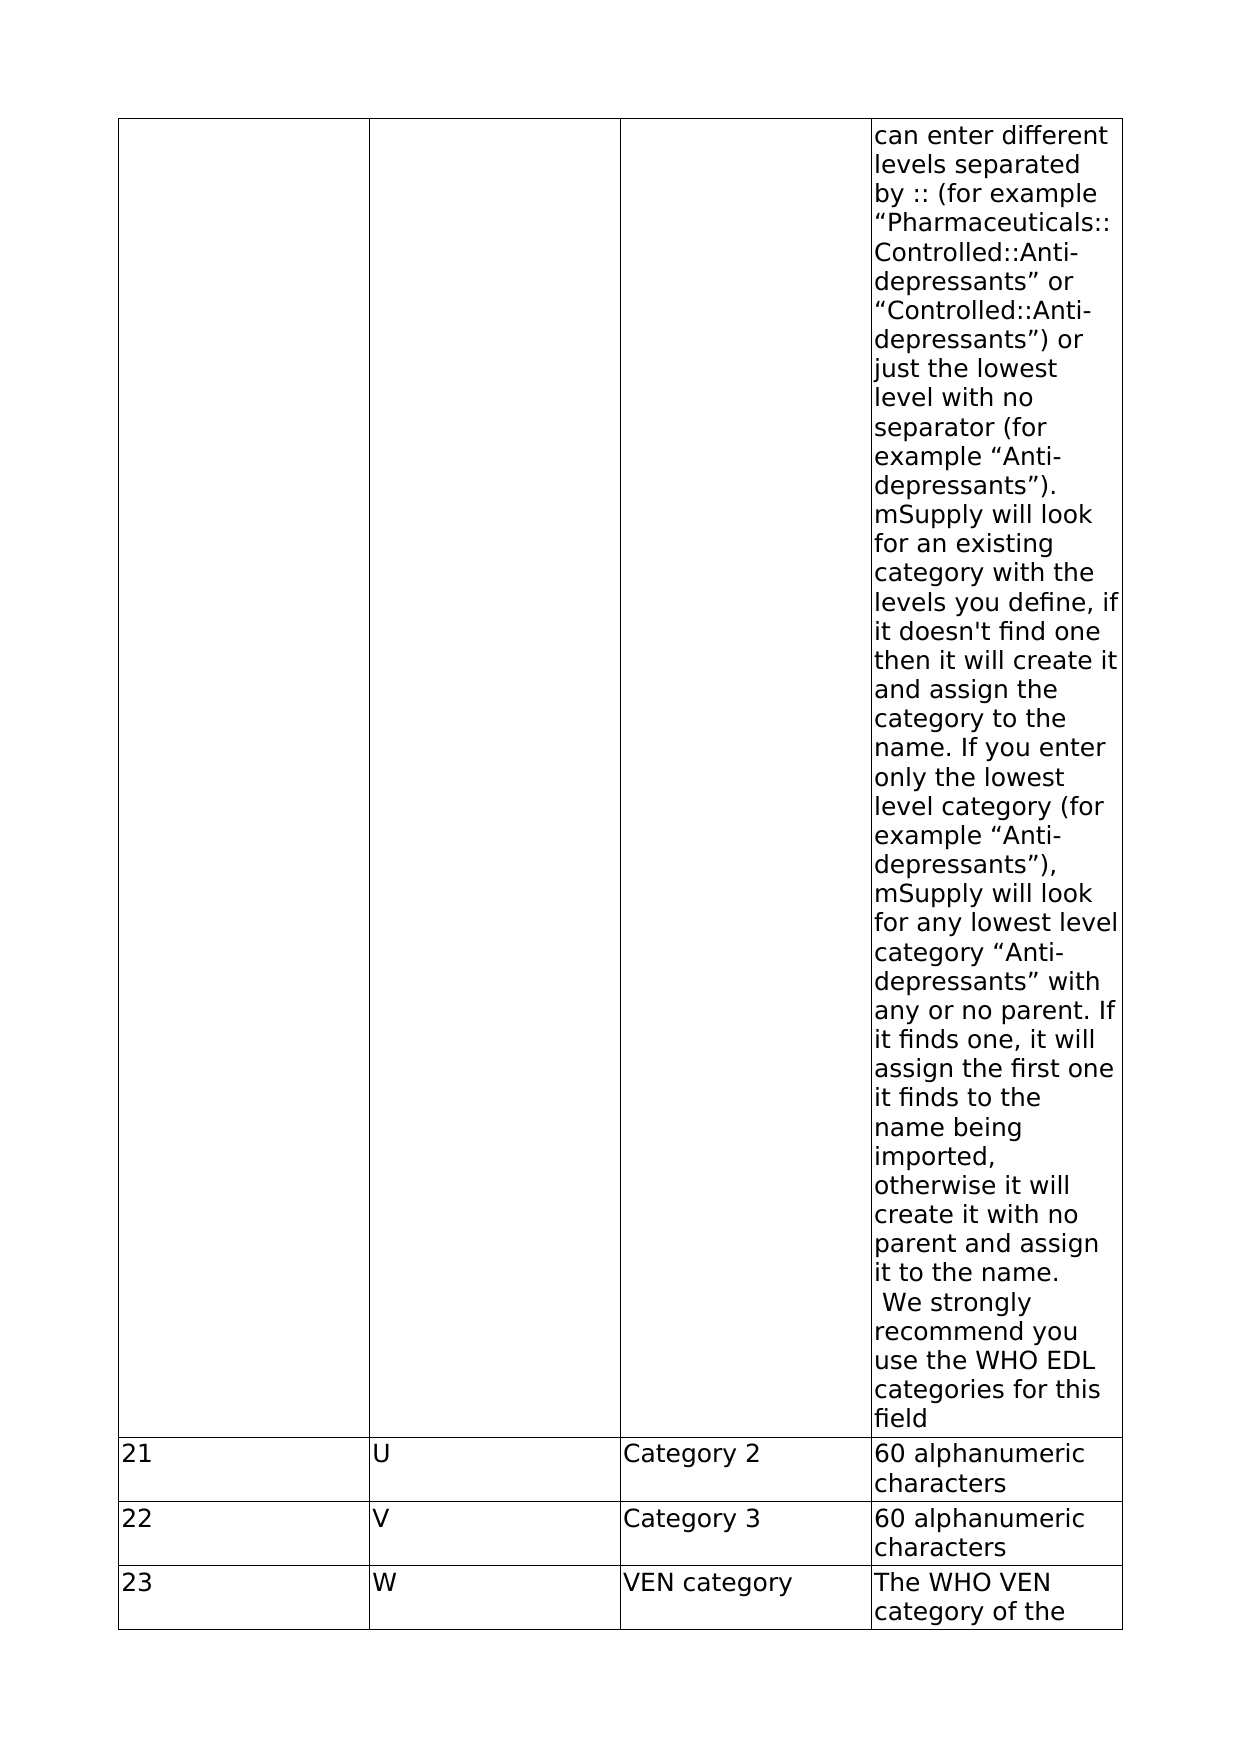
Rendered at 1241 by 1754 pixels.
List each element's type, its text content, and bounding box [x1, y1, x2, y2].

table_cell The WHO VEN category of the [872, 1566, 1122, 1629]
table_cell 23 [119, 1566, 369, 1629]
table_cell U [370, 1438, 620, 1501]
table_cell W [370, 1566, 620, 1629]
table_cell VEN category [621, 1566, 871, 1629]
table_cell Category 2 [621, 1438, 871, 1501]
table_cell [370, 119, 620, 1437]
table_cell V [370, 1502, 620, 1565]
table_cell 21 [119, 1438, 369, 1501]
table_cell can enter different levels separated by :: (for example “Pharmaceuticals::Controlled::Anti-depressants” or “Controlled::Anti-depressants”) or just the lowest level with no separator (for example “Anti-depressants”). mSupply will look for an existing category with the levels you define, if it doesn't find one then it will create it and assign the category to the name. If you enter only the lowest level category (for example “Anti-depressants”), mSupply will look for any lowest level category “Anti-depressants” with any or no parent. If it finds one, it will assign the first one it finds to the name being imported, otherwise it will create it with no parent and assign it to the name. We strongly recommend you use the WHO EDL categories for this field [872, 119, 1122, 1437]
table_cell 22 [119, 1502, 369, 1565]
table_cell [621, 119, 871, 1437]
table_cell [119, 119, 369, 1437]
table_cell 60 alphanumeric characters [872, 1438, 1122, 1501]
table_cell Category 3 [621, 1502, 871, 1565]
table_cell 60 alphanumeric characters [872, 1502, 1122, 1565]
